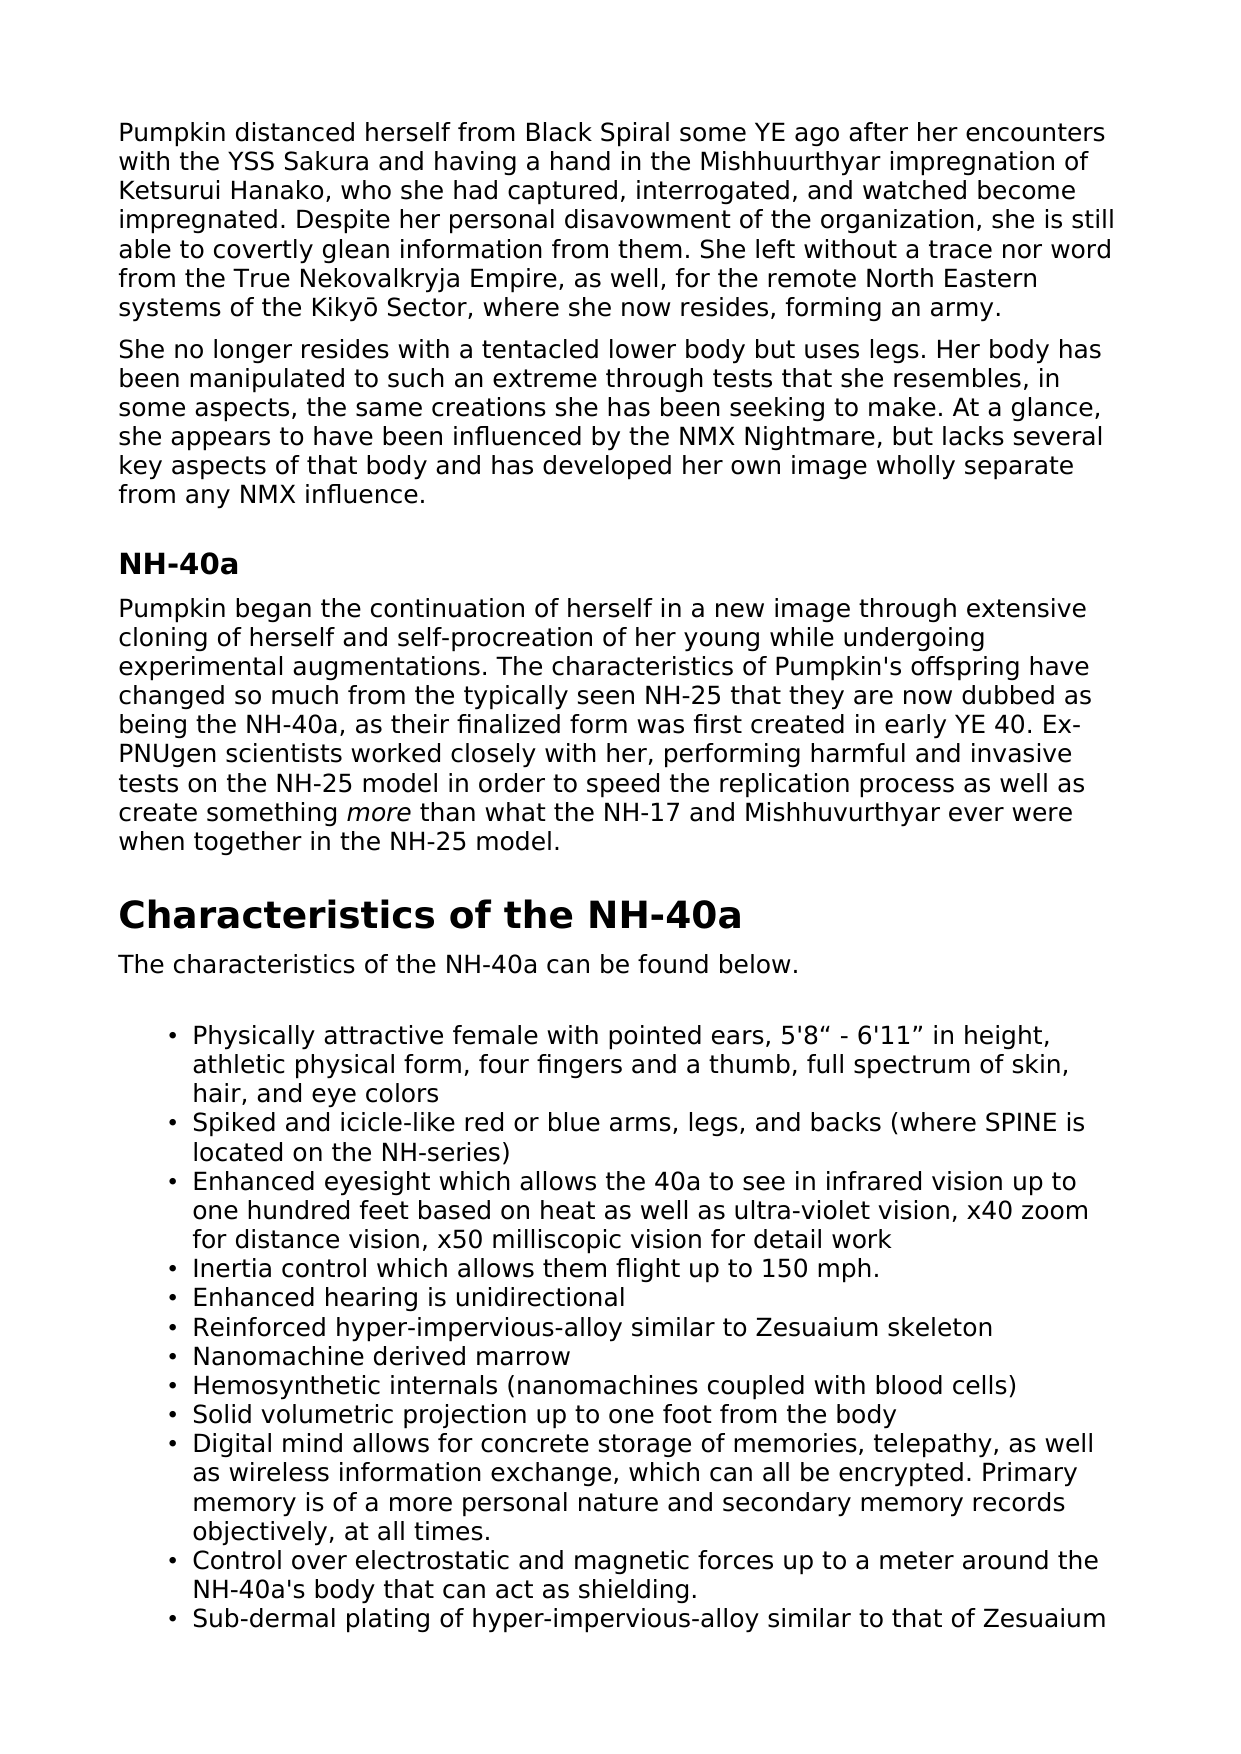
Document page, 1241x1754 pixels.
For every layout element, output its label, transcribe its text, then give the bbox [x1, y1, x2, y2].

list Inertia control which allows them flight up to 150 mph. [177, 1254, 1122, 1283]
list Control over electrostatic and magnetic forces up to a meter around the NH-40a's body that can act as shielding. [177, 1546, 1122, 1604]
list Nanomachine derived marrow [177, 1342, 1122, 1371]
text She no longer resides with a tentacled lower body but uses legs. Her body has been manipulated to such an extreme through tests that she resembles, in some aspects, the same creations she has been seeking to make. At a glance, she appears to have been influenced by the NMX Nightmare, but lacks several key aspects of that body and has developed her own image wholly separate from any NMX influence. [118, 335, 1122, 510]
list Reinforced hyper-impervious-alloy similar to Zesuaium skeleton [177, 1313, 1122, 1342]
text The characteristics of the NH-40a can be found below. [118, 950, 1122, 979]
text Pumpkin distanced herself from Black Spiral some YE ago after her encounters with the YSS Sakura and having a hand in the Mishhuurthyar impregnation of Ketsurui Hanako, who she had captured, interrogated, and watched become impregnated. Despite her personal disavowment of the organization, she is still able to covertly glean information from them. She left without a trace nor word from the True Nekovalkryja Empire, as well, for the remote North Eastern systems of the Kikyō Sector, where she now resides, forming an army. [118, 118, 1122, 322]
list Physically attractive female with pointed ears, 5'8“ - 6'11” in height, athletic physical form, four fingers and a thumb, full spectrum of skin, hair, and eye colors [177, 1021, 1122, 1108]
subtitle Characteristics of the NH-40a [118, 894, 1122, 937]
list Solid volumetric projection up to one foot from the body [177, 1400, 1122, 1429]
list Hemosynthetic internals (nanomachines coupled with blood cells) [177, 1371, 1122, 1400]
list Enhanced eyesight which allows the 40a to see in infrared vision up to one hundred feet based on heat as well as ultra-violet vision, x40 zoom for distance vision, x50 milliscopic vision for detail work [177, 1167, 1122, 1254]
subtitle NH-40a [118, 547, 1122, 581]
text Pumpkin began the continuation of herself in a new image through extensive cloning of herself and self-procreation of her young while undergoing experimental augmentations. The characteristics of Pumpkin's offspring have changed so much from the typically seen NH-25 that they are now dubbed as being the NH-40a, as their finalized form was first created in early YE 40. Ex-PNUgen scientists worked closely with her, performing harmful and invasive tests on the NH-25 model in order to speed the replication process as well as create something more than what the NH-17 and Mishhuvurthyar ever were when together in the NH-25 model. [118, 594, 1122, 856]
list Spiked and icicle-like red or blue arms, legs, and backs (where SPINE is located on the NH-series) [177, 1108, 1122, 1167]
list Sub-dermal plating of hyper-impervious-alloy similar to that of Zesuaium [177, 1604, 1122, 1633]
list Digital mind allows for concrete storage of memories, telepathy, as well as wireless information exchange, which can all be encrypted. Primary memory is of a more personal nature and secondary memory records objectively, at all times. [177, 1429, 1122, 1546]
list Enhanced hearing is unidirectional [177, 1283, 1122, 1313]
